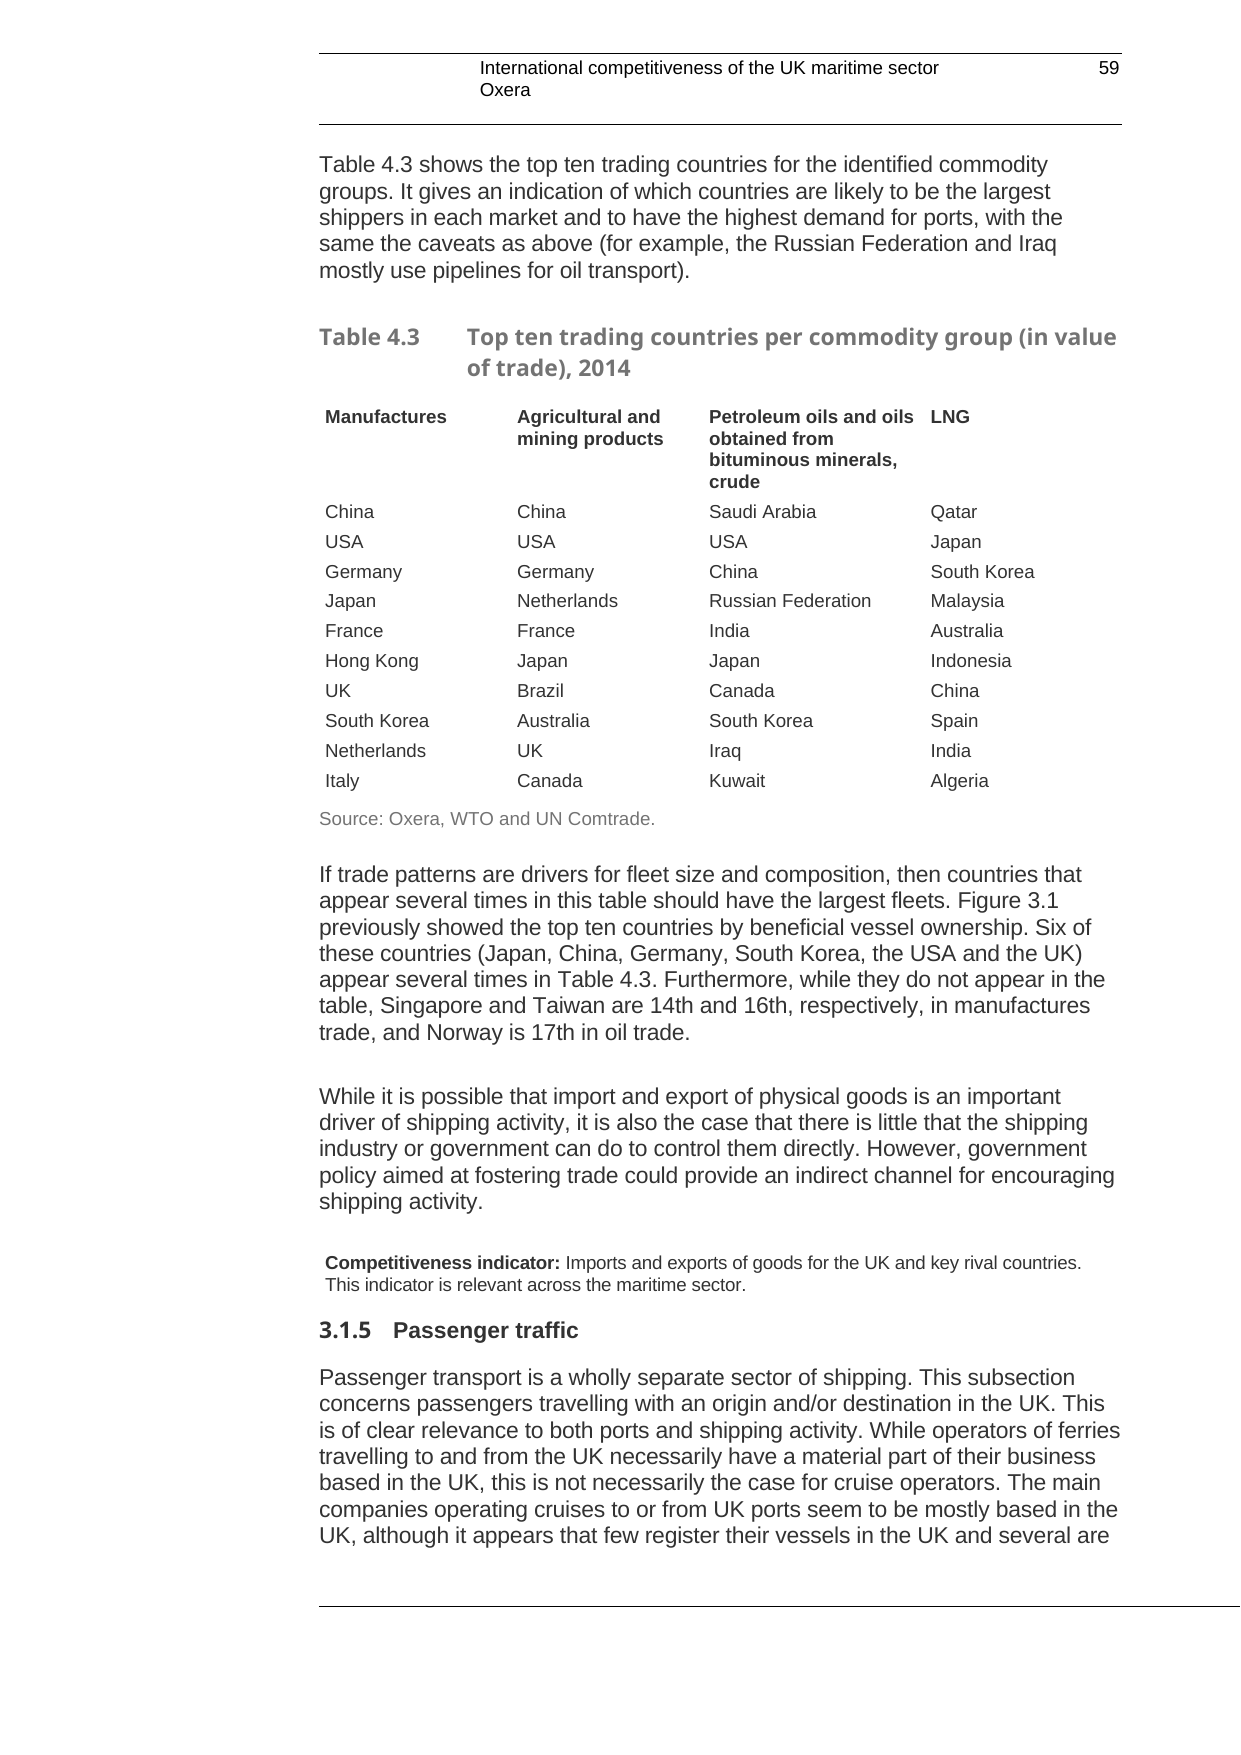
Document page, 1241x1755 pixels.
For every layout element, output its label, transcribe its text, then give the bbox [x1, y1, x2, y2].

table_cell India [703, 616, 924, 646]
table_cell China [924, 676, 1121, 706]
table_cell Spain [924, 706, 1121, 736]
table_header Manufactures [319, 402, 511, 496]
table_cell Australia [511, 706, 703, 736]
table_cell Hong Kong [319, 646, 511, 676]
table_cell Qatar [924, 496, 1121, 526]
table_header Agricultural and mining products [511, 402, 703, 496]
text Source: Oxera, WTO and UN Comtrade. [319, 808, 1122, 829]
subtitle Passenger traffic [319, 1314, 1122, 1345]
table_cell China [511, 496, 703, 526]
table_cell Japan [924, 526, 1121, 556]
table_cell USA [703, 526, 924, 556]
table_cell Japan [319, 586, 511, 616]
table_cell India [924, 736, 1121, 766]
table_cell Brazil [511, 676, 703, 706]
table_cell South Korea [319, 706, 511, 736]
table_cell Russian Federation [703, 586, 924, 616]
table_header Competitiveness indicator: Imports and exports of goods for the UK and key rival countries. This indicator is relevant across the maritime sector. [319, 1233, 1121, 1314]
table_cell USA [319, 526, 511, 556]
table_cell Saudi Arabia [703, 496, 924, 526]
text If trade patterns are drivers for fleet size and composition, then countries that appear several times in this table should have the largest fleets. Figure 3.1 previously showed the top ten countries by beneficial vessel ownership. Six of these countries (Japan, China, Germany, South Korea, the USA and the UK) appear several times in Table 4.3. Furthermore, while they do not appear in the table, Singapore and Taiwan are 14th and 16th, respectively, in manufactures trade, and Norway is 17th in oil trade. [319, 861, 1122, 1045]
table_cell Indonesia [924, 646, 1121, 676]
table_cell Italy [319, 766, 511, 795]
table_cell Canada [511, 766, 703, 795]
table_cell Australia [924, 616, 1121, 646]
table_cell UK [319, 676, 511, 706]
table_cell Germany [511, 556, 703, 586]
table_cell France [511, 616, 703, 646]
table_cell China [703, 556, 924, 586]
text Table 4.3 Top ten trading countries per commodity group (in value of trade), 2014 [319, 321, 1122, 383]
table_cell UK [511, 736, 703, 766]
text While it is possible that import and export of physical goods is an important driver of shipping activity, it is also the case that there is little that the shipping industry or government can do to control them directly. However, government policy aimed at fostering trade could provide an indirect channel for encouraging shipping activity. [319, 1083, 1122, 1214]
table_cell South Korea [703, 706, 924, 736]
table_header Petroleum oils and oils obtained from bituminous minerals, crude [703, 402, 924, 496]
table_cell Iraq [703, 736, 924, 766]
table_cell Kuwait [703, 766, 924, 795]
table_cell Netherlands [511, 586, 703, 616]
table_cell Japan [511, 646, 703, 676]
table_cell South Korea [924, 556, 1121, 586]
table_cell Malaysia [924, 586, 1121, 616]
table_cell China [319, 496, 511, 526]
table_cell USA [511, 526, 703, 556]
text Table 4.3 shows the top ten trading countries for the identified commodity groups. It gives an indication of which countries are likely to be the largest shippers in each market and to have the highest demand for ports, with the same the caveats as above (for example, the Russian Federation and Iraq mostly use pipelines for oil transport). [319, 151, 1122, 283]
table_cell Japan [703, 646, 924, 676]
table_cell Algeria [924, 766, 1121, 795]
text Passenger transport is a wholly separate sector of shipping. This subsection concerns passengers travelling with an origin and/or destination in the UK. This is of clear relevance to both ports and shipping activity. While operators of ferries travelling to and from the UK necessarily have a material part of their business based in the UK, this is not necessarily the case for cruise operators. The main companies operating cruises to or from UK ports seem to be mostly based in the UK, although it appears that few register their vessels in the UK and several are [319, 1364, 1122, 1548]
table_cell Netherlands [319, 736, 511, 766]
table_cell Canada [703, 676, 924, 706]
table_cell France [319, 616, 511, 646]
table_cell Germany [319, 556, 511, 586]
table_header LNG [924, 402, 1121, 496]
